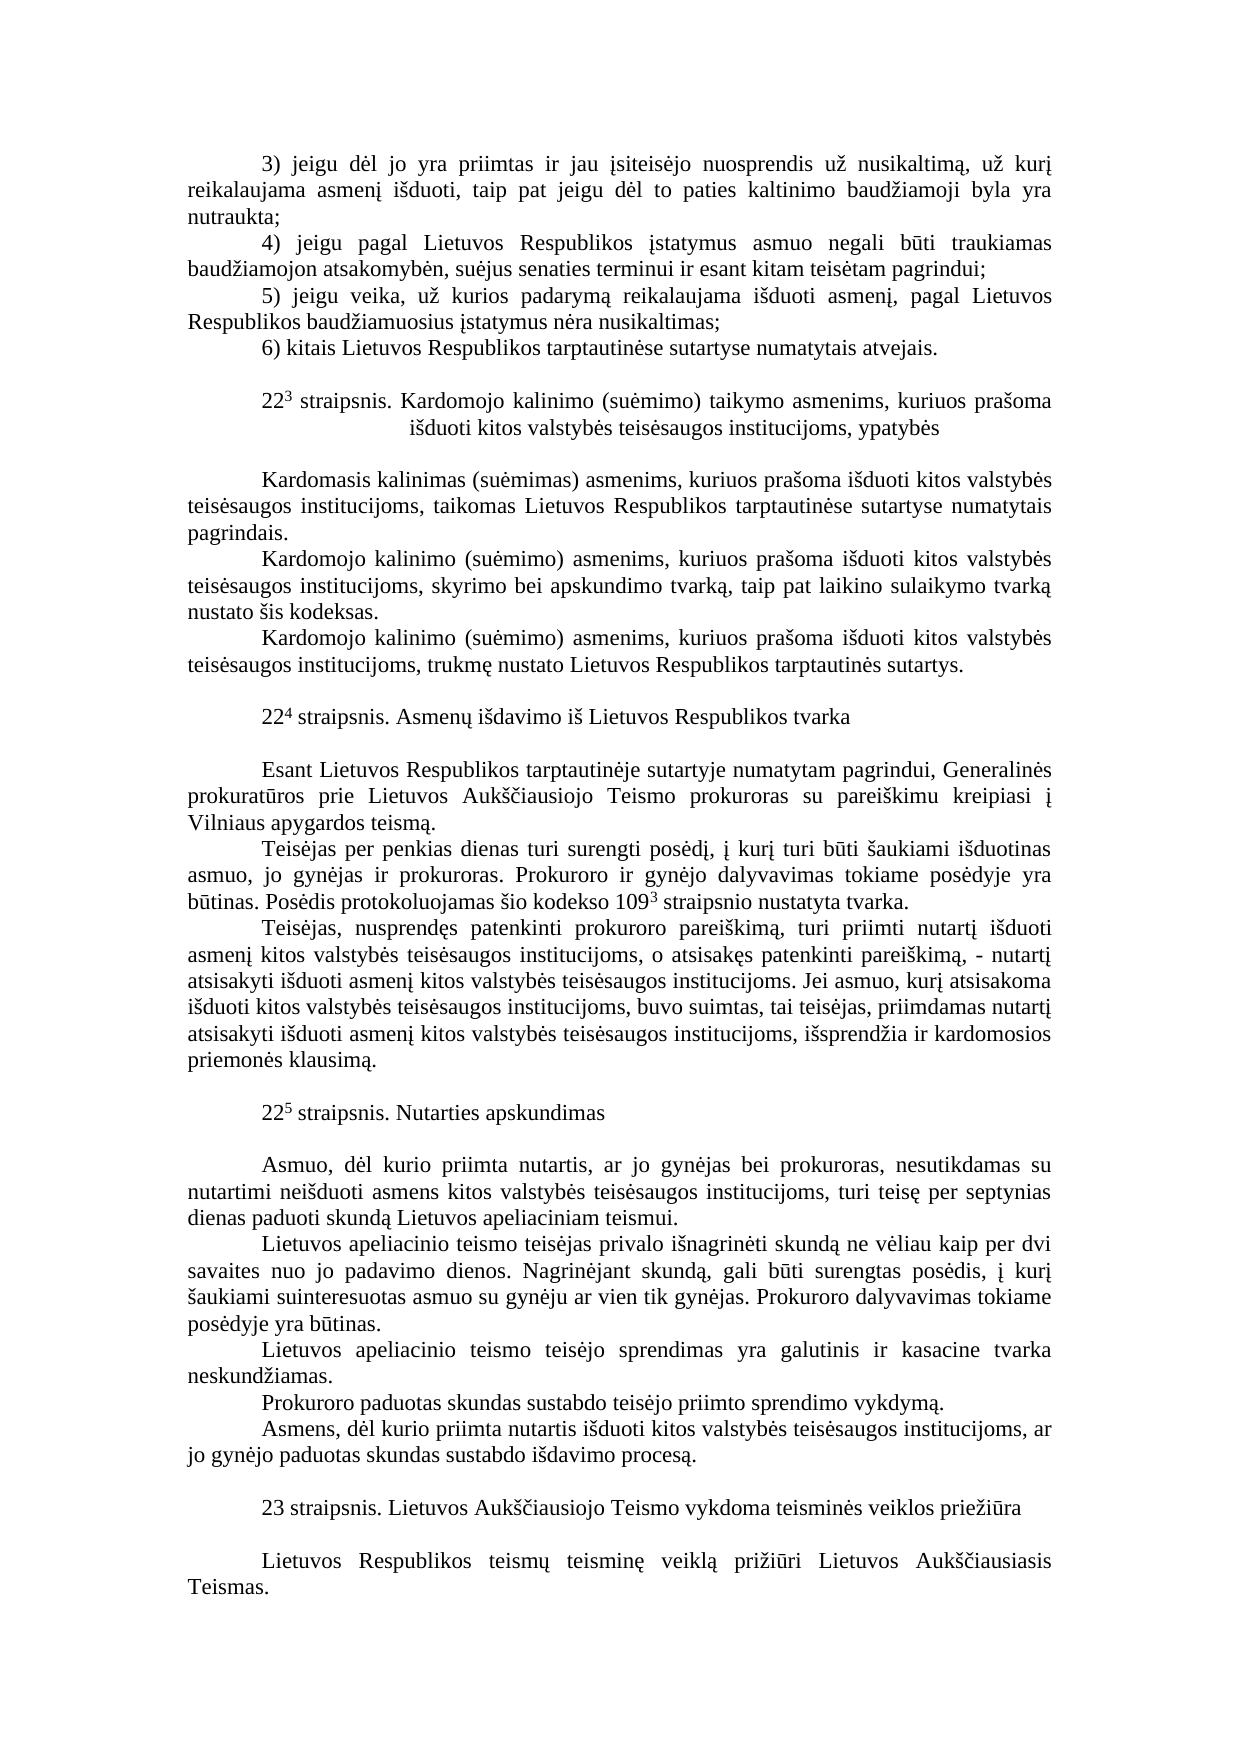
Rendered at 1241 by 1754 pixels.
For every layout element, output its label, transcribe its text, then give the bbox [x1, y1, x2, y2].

text 225 straipsnis. Nutarties apskundimas [207, 1099, 1053, 1125]
text Teisėjas per penkias dienas turi surengti posėdį, į kurį turi būti šaukiami išduotinas asmuo, jo gynėjas ir prokuroras. Prokuroro ir gynėjo dalyvavimas tokiame posėdyje yra būtinas. Posėdis protokoluojamas šio kodekso 1093 straipsnio nustatyta tvarka. [187, 835, 1053, 914]
text Asmuo, dėl kurio priimta nutartis, ar jo gynėjas bei prokuroras, nesutikdamas su nutartimi neišduoti asmens kitos valstybės teisėsaugos institucijoms, turi teisę per septynias dienas paduoti skundą Lietuvos apeliaciniam teismui. [187, 1151, 1053, 1231]
text Kardomojo kalinimo (suėmimo) asmenims, kuriuos prašoma išduoti kitos valstybės teisėsaugos institucijoms, skyrimo bei apskundimo tvarką, taip pat laikino sulaikymo tvarką nustato šis kodeksas. [187, 545, 1053, 624]
text Prokuroro paduotas skundas sustabdo teisėjo priimto sprendimo vykdymą. [187, 1389, 1053, 1415]
text 6) kitais Lietuvos Respublikos tarptautinėse sutartyse numatytais atvejais. [187, 334, 1053, 361]
text Lietuvos apeliacinio teismo teisėjo sprendimas yra galutinis ir kasacine tvarka neskundžiamas. [187, 1336, 1053, 1389]
text Lietuvos Respublikos teismų teisminę veiklą prižiūri Lietuvos Aukščiausiasis Teismas. [187, 1547, 1053, 1599]
text Kardomasis kalinimas (suėmimas) asmenims, kuriuos prašoma išduoti kitos valstybės teisėsaugos institucijoms, taikomas Lietuvos Respublikos tarptautinėse sutartyse numatytais pagrindais. [187, 466, 1053, 545]
text 23 straipsnis. Lietuvos Aukščiausiojo Teismo vykdoma teisminės veiklos priežiūra [206, 1494, 1053, 1520]
text 3) jeigu dėl jo yra priimtas ir jau įsiteisėjo nuosprendis už nusikaltimą, už kurį reikalaujama asmenį išduoti, taip pat jeigu dėl to paties kaltinimo baudžiamoji byla yra nutraukta; [187, 150, 1053, 229]
text Lietuvos apeliacinio teismo teisėjas privalo išnagrinėti skundą ne vėliau kaip per dvi savaites nuo jo padavimo dienos. Nagrinėjant skundą, gali būti surengtas posėdis, į kurį šaukiami suinteresuotas asmuo su gynėju ar vien tik gynėjas. Prokuroro dalyvavimas tokiame posėdyje yra būtinas. [187, 1231, 1053, 1336]
text Asmens, dėl kurio priimta nutartis išduoti kitos valstybės teisėsaugos institucijoms, ar jo gynėjo paduotas skundas sustabdo išdavimo procesą. [187, 1415, 1053, 1468]
text Esant Lietuvos Respublikos tarptautinėje sutartyje numatytam pagrindui, Generalinės prokuratūros prie Lietuvos Aukščiausiojo Teismo prokuroras su pareiškimu kreipiasi į Vilniaus apygardos teismą. [187, 756, 1053, 835]
text Teisėjas, nusprendęs patenkinti prokuroro pareiškimą, turi priimti nutartį išduoti asmenį kitos valstybės teisėsaugos institucijoms, o atsisakęs patenkinti pareiškimą, - nutartį atsisakyti išduoti asmenį kitos valstybės teisėsaugos institucijoms. Jei asmuo, kurį atsisakoma išduoti kitos valstybės teisėsaugos institucijoms, buvo suimtas, tai teisėjas, priimdamas nutartį atsisakyti išduoti asmenį kitos valstybės teisėsaugos institucijoms, išsprendžia ir kardomosios priemonės klausimą. [187, 914, 1053, 1072]
text 4) jeigu pagal Lietuvos Respublikos įstatymus asmuo negali būti traukiamas baudžiamojon atsakomybėn, suėjus senaties terminui ir esant kitam teisėtam pagrindui; [187, 229, 1053, 282]
text 224 straipsnis. Asmenų išdavimo iš Lietuvos Respublikos tvarka [261, 703, 1053, 730]
text Kardomojo kalinimo (suėmimo) asmenims, kuriuos prašoma išduoti kitos valstybės teisėsaugos institucijoms, trukmę nustato Lietuvos Respublikos tarptautinės sutartys. [187, 624, 1053, 677]
text 5) jeigu veika, už kurios padarymą reikalaujama išduoti asmenį, pagal Lietuvos Respublikos baudžiamuosius įstatymus nėra nusikaltimas; [187, 282, 1053, 334]
text 223 straipsnis. Kardomojo kalinimo (suėmimo) taikymo asmenims, kuriuos prašoma išduoti kitos valstybės teisėsaugos institucijoms, ypatybės [261, 387, 1053, 440]
